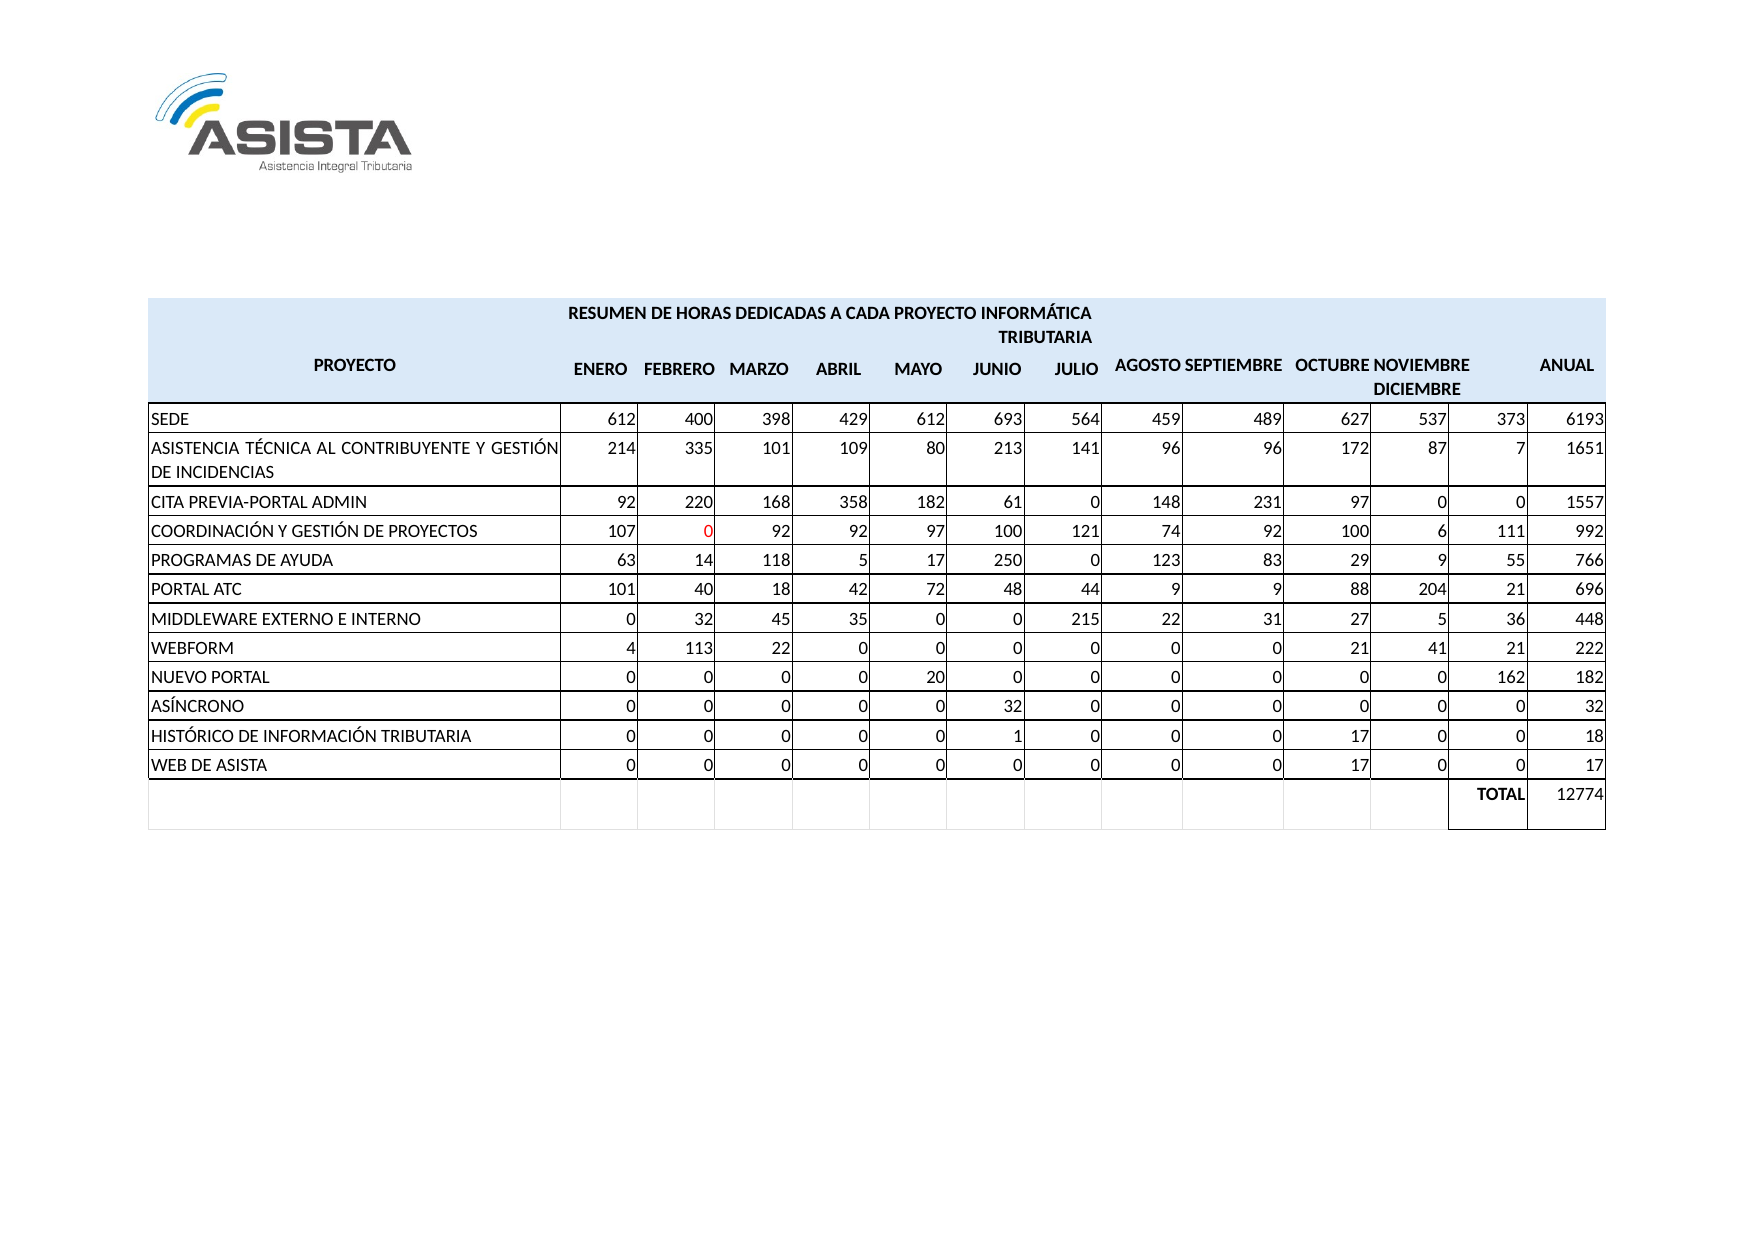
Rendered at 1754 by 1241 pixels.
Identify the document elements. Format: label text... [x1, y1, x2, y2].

table_cell 0 [870, 692, 946, 719]
table_cell HISTÓRICO DE INFORMACIÓN TRIBUTARIA [149, 721, 560, 749]
table_cell 6193 [1528, 404, 1605, 431]
table_cell 398 [715, 404, 792, 431]
table_cell 5 [793, 545, 869, 573]
table_cell 17 [870, 545, 946, 573]
table_cell 32 [1528, 692, 1605, 719]
table_cell ASISTENCIA TÉCNICA AL CONTRIBUYENTE Y GESTIÓN DE INCIDENCIAS [149, 433, 560, 485]
table_cell 92 [793, 516, 869, 544]
table_cell 358 [793, 487, 869, 514]
table_cell 0 [1449, 692, 1527, 719]
table_cell 0 [793, 721, 869, 749]
table_cell 0 [1371, 662, 1448, 690]
table_cell 92 [561, 487, 637, 514]
table_cell 14 [638, 545, 714, 573]
table_cell 121 [1025, 516, 1101, 544]
table_cell 0 [1183, 721, 1283, 749]
table_cell 113 [638, 633, 714, 661]
table_cell 21 [1449, 575, 1527, 602]
table_cell 0 [793, 633, 869, 661]
table_header RESUMEN DE HORAS DEDICADAS A CADA PROYECTO INFORMÁTICA TRIBUTARIA [560, 298, 1101, 350]
table_cell 204 [1371, 575, 1448, 602]
table_cell 0 [947, 750, 1024, 778]
table_cell [1284, 780, 1370, 829]
table_cell 172 [1284, 433, 1370, 485]
table_cell 0 [947, 633, 1024, 661]
table_cell 31 [1183, 604, 1283, 632]
table_cell 0 [1102, 633, 1182, 661]
table_cell NUEVO PORTAL [149, 662, 560, 690]
table_cell 0 [1371, 750, 1448, 778]
table_cell 400 [638, 404, 714, 431]
table_cell 0 [793, 662, 869, 690]
table_cell 0 [638, 721, 714, 749]
table_cell 21 [1449, 633, 1527, 661]
table_cell 0 [793, 692, 869, 719]
table_cell 0 [1371, 692, 1448, 719]
table_cell [1102, 780, 1182, 829]
table_cell 96 [1183, 433, 1283, 485]
table_cell 0 [1284, 662, 1370, 690]
table_cell 0 [1025, 721, 1101, 749]
table_cell 0 [1102, 692, 1182, 719]
table_cell 0 [947, 604, 1024, 632]
table_cell 111 [1449, 516, 1527, 544]
table_cell 0 [1371, 721, 1448, 749]
table_cell 20 [870, 662, 946, 690]
table_cell 12774 [1528, 780, 1605, 829]
table_cell 0 [561, 692, 637, 719]
table_cell 0 [715, 750, 792, 778]
table_cell 42 [793, 575, 869, 602]
table_cell 101 [715, 433, 792, 485]
table_cell 0 [1183, 633, 1283, 661]
table_cell ASÍNCRONO [149, 692, 560, 719]
table_cell 0 [1449, 721, 1527, 749]
table_cell 27 [1284, 604, 1370, 632]
table_cell [715, 780, 792, 829]
table_cell 9 [1371, 545, 1448, 573]
table_cell 0 [638, 662, 714, 690]
table_cell 40 [638, 575, 714, 602]
table_cell 250 [947, 545, 1024, 573]
table_cell 182 [1528, 662, 1605, 690]
table_cell 97 [1284, 487, 1370, 514]
table_cell 564 [1025, 404, 1101, 431]
table_cell 168 [715, 487, 792, 514]
table_header [1284, 298, 1371, 350]
table_cell 0 [870, 633, 946, 661]
table_cell 0 [715, 662, 792, 690]
table_cell 32 [638, 604, 714, 632]
table_cell 162 [1449, 662, 1527, 690]
table_cell 0 [715, 721, 792, 749]
table_cell PROGRAMAS DE AYUDA [149, 545, 560, 573]
table_cell TOTAL [1449, 780, 1527, 829]
table_cell 214 [561, 433, 637, 485]
table_cell 123 [1102, 545, 1182, 573]
table_cell 182 [870, 487, 946, 514]
table_cell 1 [947, 721, 1024, 749]
table_cell 9 [1102, 575, 1182, 602]
table_cell 88 [1284, 575, 1370, 602]
table_cell 32 [947, 692, 1024, 719]
table_cell 0 [561, 662, 637, 690]
table_cell 4 [561, 633, 637, 661]
table_cell 0 [1025, 662, 1101, 690]
table_cell 0 [1025, 545, 1101, 573]
table_cell 0 [1449, 750, 1527, 778]
table_cell 17 [1284, 750, 1370, 778]
table_cell 612 [561, 404, 637, 431]
table_cell 0 [1025, 633, 1101, 661]
table_cell 0 [1183, 692, 1283, 719]
table_cell 100 [947, 516, 1024, 544]
table_cell 0 [638, 750, 714, 778]
table_cell 0 [561, 750, 637, 778]
table_cell 1557 [1528, 487, 1605, 514]
table_cell SEDE [149, 404, 560, 431]
table_cell 21 [1284, 633, 1370, 661]
table_cell 696 [1528, 575, 1605, 602]
table_cell 6 [1371, 516, 1448, 544]
table_cell 48 [947, 575, 1024, 602]
table_cell PORTAL ATC [149, 575, 560, 602]
table_cell 0 [1102, 662, 1182, 690]
table_cell 0 [638, 692, 714, 719]
table_cell 61 [947, 487, 1024, 514]
table_cell 627 [1284, 404, 1370, 431]
table_cell CITA PREVIA-PORTAL ADMIN [149, 487, 560, 514]
table_cell 148 [1102, 487, 1182, 514]
table_cell 87 [1371, 433, 1448, 485]
table_header [1527, 298, 1606, 350]
table_cell 213 [947, 433, 1024, 485]
table_cell 0 [870, 721, 946, 749]
table_cell 29 [1284, 545, 1370, 573]
table_cell 83 [1183, 545, 1283, 573]
table_cell 0 [870, 604, 946, 632]
table_cell ANUAL [1527, 350, 1606, 402]
table_cell WEBFORM [149, 633, 560, 661]
table_cell 41 [1371, 633, 1448, 661]
table_cell NOVIEMBRE DICIEMBRE [1371, 350, 1527, 402]
table_cell AGOSTO [1101, 350, 1182, 402]
table_cell 100 [1284, 516, 1370, 544]
table_cell 0 [1284, 692, 1370, 719]
table_cell 74 [1102, 516, 1182, 544]
table_cell 231 [1183, 487, 1283, 514]
table_cell 0 [638, 516, 714, 544]
table_cell 220 [638, 487, 714, 514]
table_cell 9 [1183, 575, 1283, 602]
table_cell 0 [1025, 487, 1101, 514]
table_cell 44 [1025, 575, 1101, 602]
table_cell [561, 780, 637, 829]
table_cell 0 [1025, 692, 1101, 719]
table_cell 18 [715, 575, 792, 602]
table_cell 107 [561, 516, 637, 544]
table_cell 0 [793, 750, 869, 778]
table_cell 0 [561, 721, 637, 749]
table_header [1101, 298, 1182, 350]
table_cell 0 [1183, 750, 1283, 778]
table_cell 373 [1449, 404, 1527, 431]
table_cell 18 [1528, 721, 1605, 749]
table_cell 55 [1449, 545, 1527, 573]
table_cell ENERO FEBRERO MARZO ABRIL MAYO JUNIO JULIO [560, 350, 1101, 402]
table_cell [1025, 780, 1101, 829]
table_cell 448 [1528, 604, 1605, 632]
table_cell 96 [1102, 433, 1182, 485]
table_cell [793, 780, 869, 829]
table_cell 335 [638, 433, 714, 485]
table_cell [149, 780, 560, 829]
table_cell 92 [1183, 516, 1283, 544]
table_cell 693 [947, 404, 1024, 431]
table_cell 612 [870, 404, 946, 431]
table_cell 17 [1284, 721, 1370, 749]
table_cell 0 [561, 604, 637, 632]
table_header [148, 298, 560, 350]
table_cell 22 [1102, 604, 1182, 632]
table_cell PROYECTO [148, 350, 560, 402]
table_cell [1371, 780, 1448, 829]
table_cell 101 [561, 575, 637, 602]
table_cell MIDDLEWARE EXTERNO E INTERNO [149, 604, 560, 632]
table_cell 141 [1025, 433, 1101, 485]
table_cell 80 [870, 433, 946, 485]
table_cell 36 [1449, 604, 1527, 632]
table_cell 0 [870, 750, 946, 778]
table_cell 118 [715, 545, 792, 573]
table_cell 489 [1183, 404, 1283, 431]
table_cell 0 [1025, 750, 1101, 778]
table_header [1371, 298, 1527, 350]
table_cell 7 [1449, 433, 1527, 485]
table_cell 0 [715, 692, 792, 719]
table_cell 0 [947, 662, 1024, 690]
table_cell 429 [793, 404, 869, 431]
table_cell 537 [1371, 404, 1448, 431]
table_cell 0 [1449, 487, 1527, 514]
table_cell 215 [1025, 604, 1101, 632]
table_cell 222 [1528, 633, 1605, 661]
table_cell 459 [1102, 404, 1182, 431]
table_cell 0 [1371, 487, 1448, 514]
table_cell 72 [870, 575, 946, 602]
table_cell 766 [1528, 545, 1605, 573]
table_cell 45 [715, 604, 792, 632]
table_cell [870, 780, 946, 829]
table_cell [947, 780, 1024, 829]
table_cell COORDINACIÓN Y GESTIÓN DE PROYECTOS [149, 516, 560, 544]
table_cell OCTUBRE [1284, 350, 1371, 402]
table_cell [1183, 780, 1283, 829]
table_cell 35 [793, 604, 869, 632]
table_cell 92 [715, 516, 792, 544]
table_cell SEPTIEMBRE [1182, 350, 1284, 402]
table_cell 0 [1102, 750, 1182, 778]
table_cell 63 [561, 545, 637, 573]
table_cell 1651 [1528, 433, 1605, 485]
table_cell WEB DE ASISTA [149, 750, 560, 778]
table_cell 0 [1102, 721, 1182, 749]
table_cell 22 [715, 633, 792, 661]
table_header [1182, 298, 1284, 350]
table_cell [638, 780, 714, 829]
table_cell 0 [1183, 662, 1283, 690]
table_cell 17 [1528, 750, 1605, 778]
table_cell 992 [1528, 516, 1605, 544]
table_cell 97 [870, 516, 946, 544]
table_cell 5 [1371, 604, 1448, 632]
table_cell 109 [793, 433, 869, 485]
